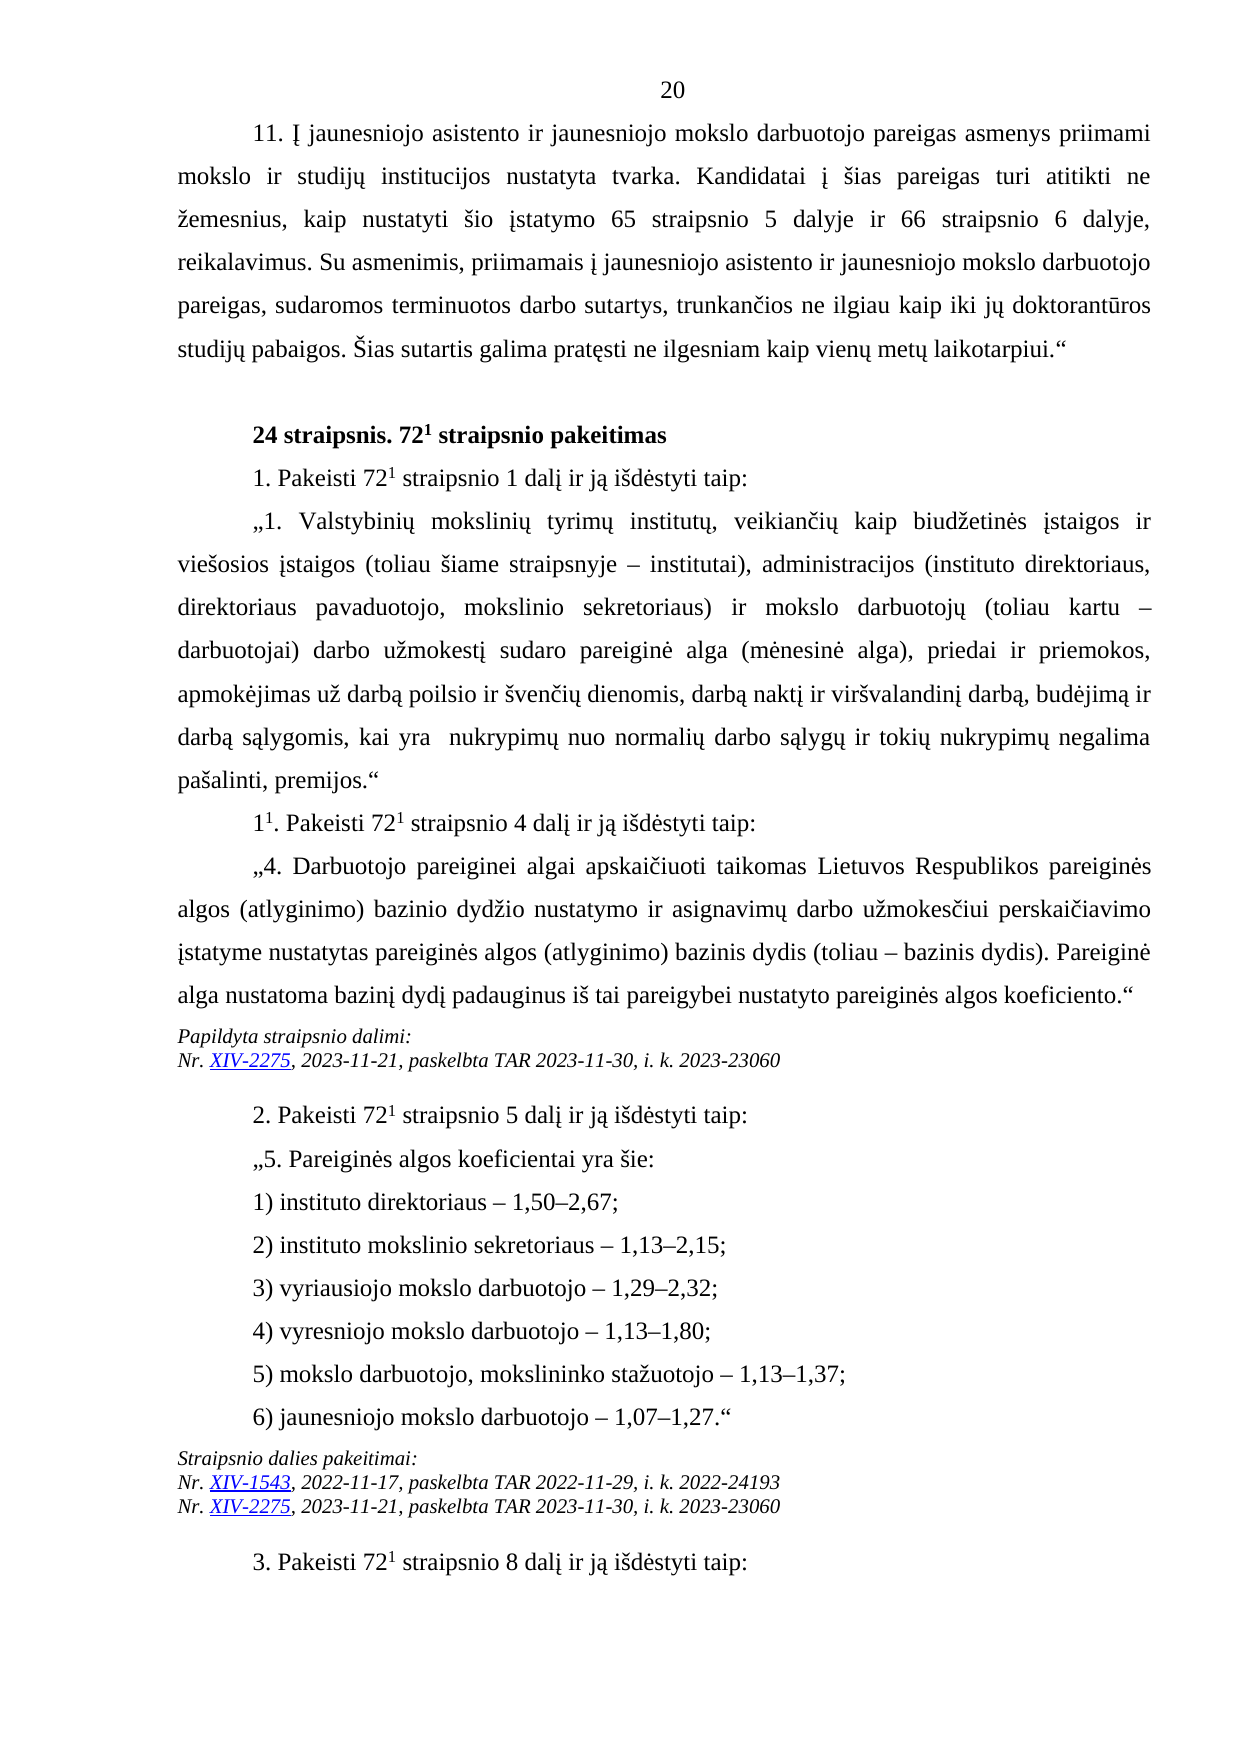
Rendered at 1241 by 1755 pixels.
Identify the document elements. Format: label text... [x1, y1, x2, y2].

text Nr. XIV-2275, 2023-11-21, paskelbta TAR 2023-11-30, i. k. 2023-23060 [177, 1494, 1152, 1518]
text 5) mokslo darbuotojo, mokslininko stažuotojo – 1,13–1,37; [177, 1359, 1152, 1388]
text 11. Pakeisti 721 straipsnio 4 dalį ir ją išdėstyti taip: [177, 808, 1152, 837]
text Straipsnio dalies pakeitimai: [177, 1446, 1152, 1470]
text Nr. XIV-1543, 2022-11-17, paskelbta TAR 2022-11-29, i. k. 2022-24193 [177, 1470, 1152, 1494]
text 3) vyriausiojo mokslo darbuotojo – 1,29–2,32; [177, 1273, 1152, 1302]
text Nr. XIV-2275, 2023-11-21, paskelbta TAR 2023-11-30, i. k. 2023-23060 [177, 1048, 1152, 1072]
text 2) instituto mokslinio sekretoriaus – 1,13–2,15; [177, 1230, 1152, 1259]
text 4) vyresniojo mokslo darbuotojo – 1,13–1,80; [177, 1316, 1152, 1345]
text 1. Pakeisti 721 straipsnio 1 dalį ir ją išdėstyti taip: [177, 463, 1152, 492]
text 2. Pakeisti 721 straipsnio 5 dalį ir ją išdėstyti taip: [177, 1101, 1152, 1129]
text „5. Pareiginės algos koeficientai yra šie: [177, 1144, 1152, 1172]
text „4. Darbuotojo pareiginei algai apskaičiuoti taikomas Lietuvos Respublikos pareiginės algos (atlyginimo) bazinio dydžio nustatymo ir asignavimų darbo užmokesčiui perskaičiavimo įstatyme nustatytas pareiginės algos (atlyginimo) bazinis dydis (toliau – bazinis dydis). Pareiginė alga nustatoma bazinį dydį padauginus iš tai pareigybei nustatyto pareiginės algos koeficiento.“ [177, 851, 1152, 1009]
text 1) instituto direktoriaus – 1,50–2,67; [177, 1187, 1152, 1216]
text 6) jaunesniojo mokslo darbuotojo – 1,07–1,27.“ [177, 1402, 1152, 1431]
text 24 straipsnis. 721 straipsnio pakeitimas [177, 420, 1152, 449]
text Papildyta straipsnio dalimi: [177, 1024, 1152, 1048]
text 11. Į jaunesniojo asistento ir jaunesniojo mokslo darbuotojo pareigas asmenys priimami mokslo ir studijų institucijos nustatyta tvarka. Kandidatai į šias pareigas turi atitikti ne žemesnius, kaip nustatyti šio įstatymo 65 straipsnio 5 dalyje ir 66 straipsnio 6 dalyje, reikalavimus. Su asmenimis, priimamais į jaunesniojo asistento ir jaunesniojo mokslo darbuotojo pareigas, sudaromos terminuotos darbo sutartys, trunkančios ne ilgiau kaip iki jų doktorantūros studijų pabaigos. Šias sutartis galima pratęsti ne ilgesniam kaip vienų metų laikotarpiui.“ [177, 118, 1152, 362]
text „1. Valstybinių mokslinių tyrimų institutų, veikiančių kaip biudžetinės įstaigos ir viešosios įstaigos (toliau šiame straipsnyje – institutai), administracijos (instituto direktoriaus, direktoriaus pavaduotojo, mokslinio sekretoriaus) ir mokslo darbuotojų (toliau kartu – darbuotojai) darbo užmokestį sudaro pareiginė alga (mėnesinė alga), priedai ir priemokos, apmokėjimas už darbą poilsio ir švenčių dienomis, darbą naktį ir viršvalandinį darbą, budėjimą ir darbą sąlygomis, kai yra nukrypimų nuo normalių darbo sąlygų ir tokių nukrypimų negalima pašalinti, premijos.“ [177, 506, 1152, 794]
text 3. Pakeisti 721 straipsnio 8 dalį ir ją išdėstyti taip: [177, 1547, 1152, 1575]
